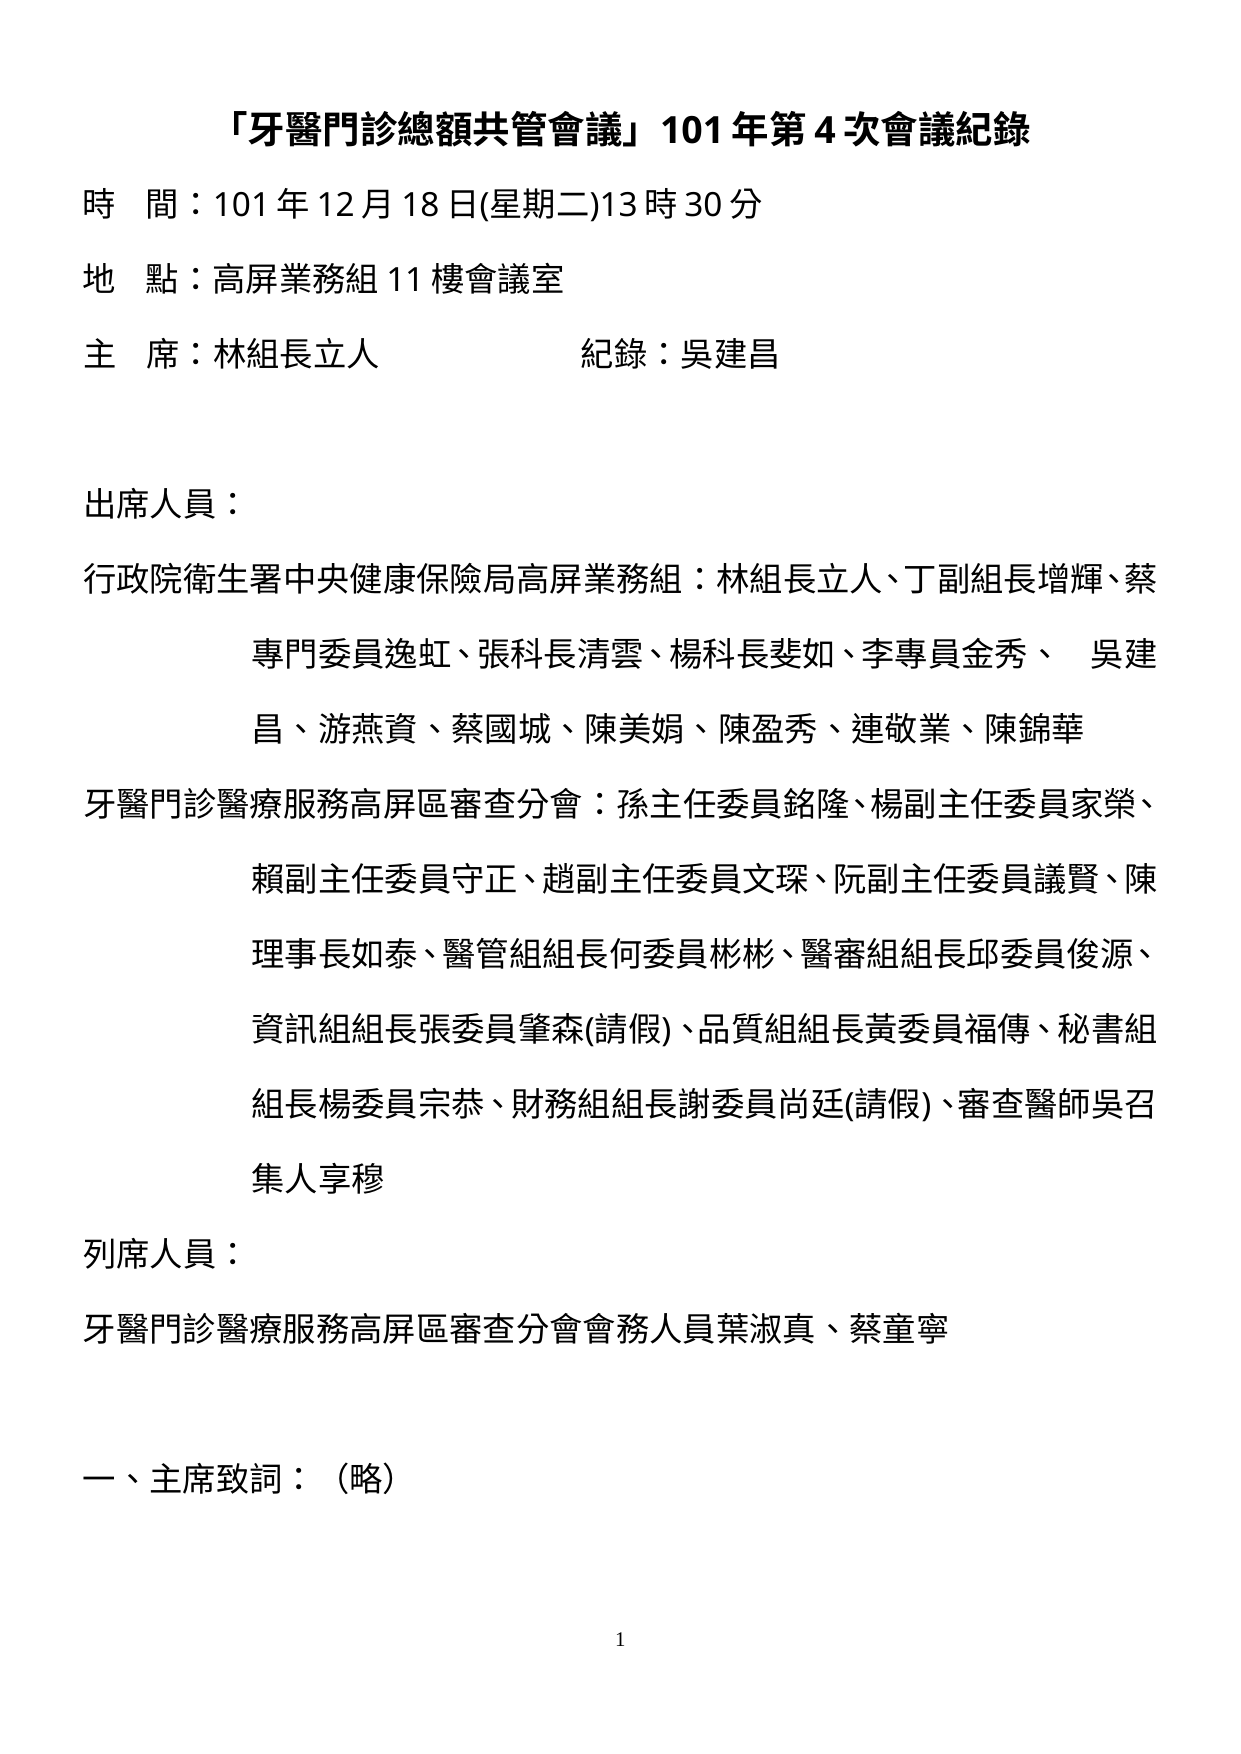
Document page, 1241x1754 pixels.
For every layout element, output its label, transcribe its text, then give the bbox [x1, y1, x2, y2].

text 時 間：101年12月18日(星期二)13時30分 [83, 164, 1157, 239]
text 一、主席致詞：（略） [83, 1439, 1157, 1514]
text 主 席：林組長立人 紀錄：吳建昌 [83, 314, 1157, 389]
text 列席人員： [83, 1214, 1157, 1289]
text 地 點：高屏業務組11樓會議室 [83, 239, 1157, 314]
text 牙醫門診醫療服務高屏區審查分會：孫主任委員銘隆、楊副主任委員家榮、賴副主任委員守正、趙副主任委員文琛、阮副主任委員議賢、陳理事長如泰、醫管組組長何委員彬彬、醫審組組長邱委員俊源、資訊組組長張委員肇森(請假)、品質組組長黃委員福傳、秘書組組長楊委員宗恭、財務組組長謝委員尚廷(請假)、審查醫師吳召集人享穆 [83, 764, 1157, 1214]
text 牙醫門診醫療服務高屏區審查分會會務人員葉淑真、蔡童寧 [83, 1289, 1157, 1364]
text 行政院衛生署中央健康保險局高屏業務組：林組長立人、丁副組長增輝、蔡專門委員逸虹、張科長清雲、楊科長斐如、李專員金秀、 吳建昌、游燕資、蔡國城、陳美娟、陳盈秀、連敬業、陳錦華 [83, 539, 1157, 764]
text 「牙醫門診總額共管會議」101年第4次會議紀錄 [83, 89, 1157, 164]
text 出席人員： [83, 464, 1157, 539]
